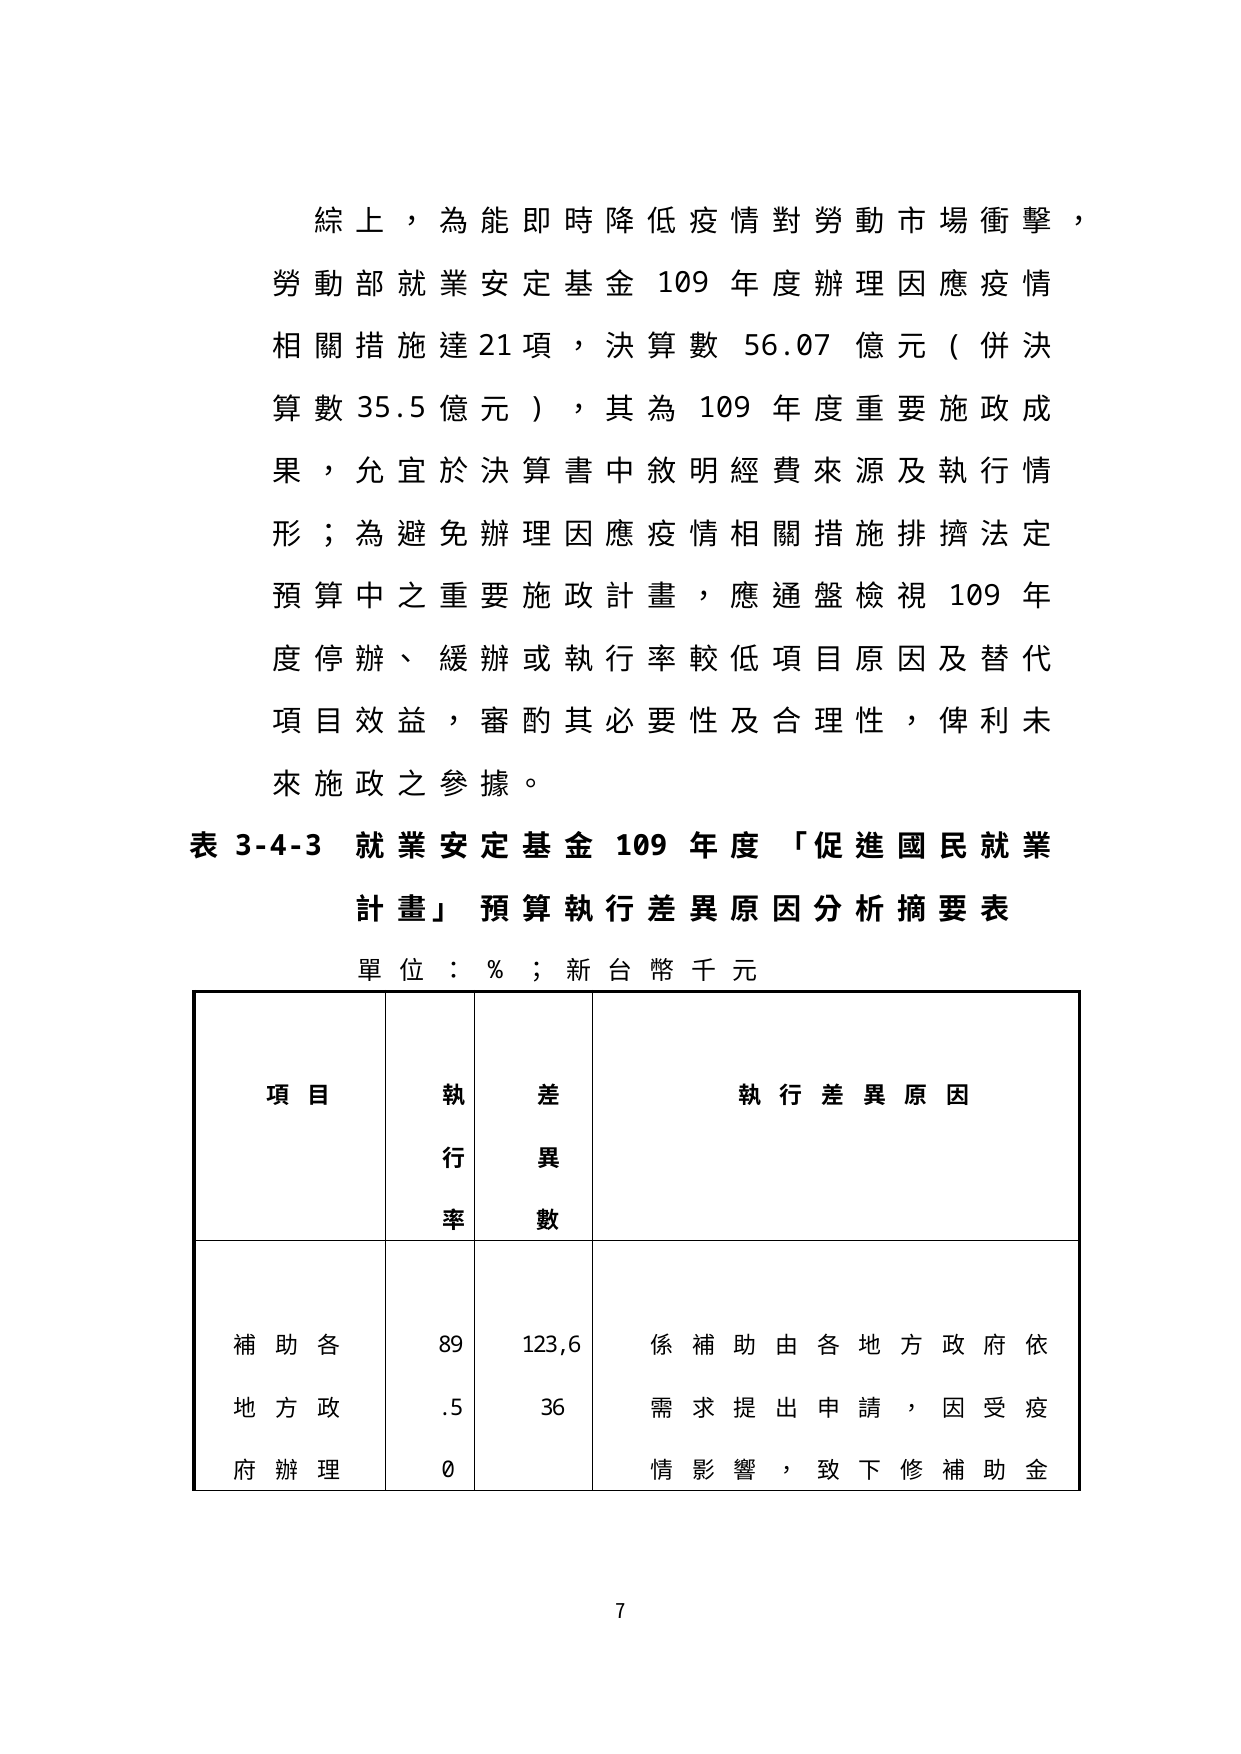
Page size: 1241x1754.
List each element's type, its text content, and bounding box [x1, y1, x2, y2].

table_header 項目 [196, 993, 385, 1240]
text 表3-4-3 就業安定基金109年度「促進國民就業計畫」預算執行差異原因分析摘要表 單位：%；新台幣千元 [183, 802, 1058, 990]
table_cell 89.50 [386, 1241, 474, 1490]
table_cell 係補助由各地方政府依需求提出申請，因受疫情影響，致下修補助金 [593, 1241, 1078, 1490]
table_cell 123,636 [475, 1241, 592, 1490]
table_cell 補助各地方政府辦理 [196, 1241, 385, 1490]
table_header 執行差異原因 [593, 993, 1078, 1240]
text 綜上，為能即時降低疫情對勞動市場衝擊，勞動部就業安定基金109年度辦理因應疫情相關措施達21項，決算數56.07億元(併決算數35.5億元)，其為109年度重要施政成果，允宜於決算書中敘明經費來源及執行情形；為避免辦理因應疫情相關措施排擠法定預算中之重要施政計畫，應通盤檢視109年度停辦、緩辦或執行率較低項目原因及替代項目效益，審酌其必要性及合理性，俾利未來施政之參據。 [242, 177, 1058, 802]
table_header 差異數 [475, 993, 592, 1240]
table_header 執行率 [386, 993, 474, 1240]
